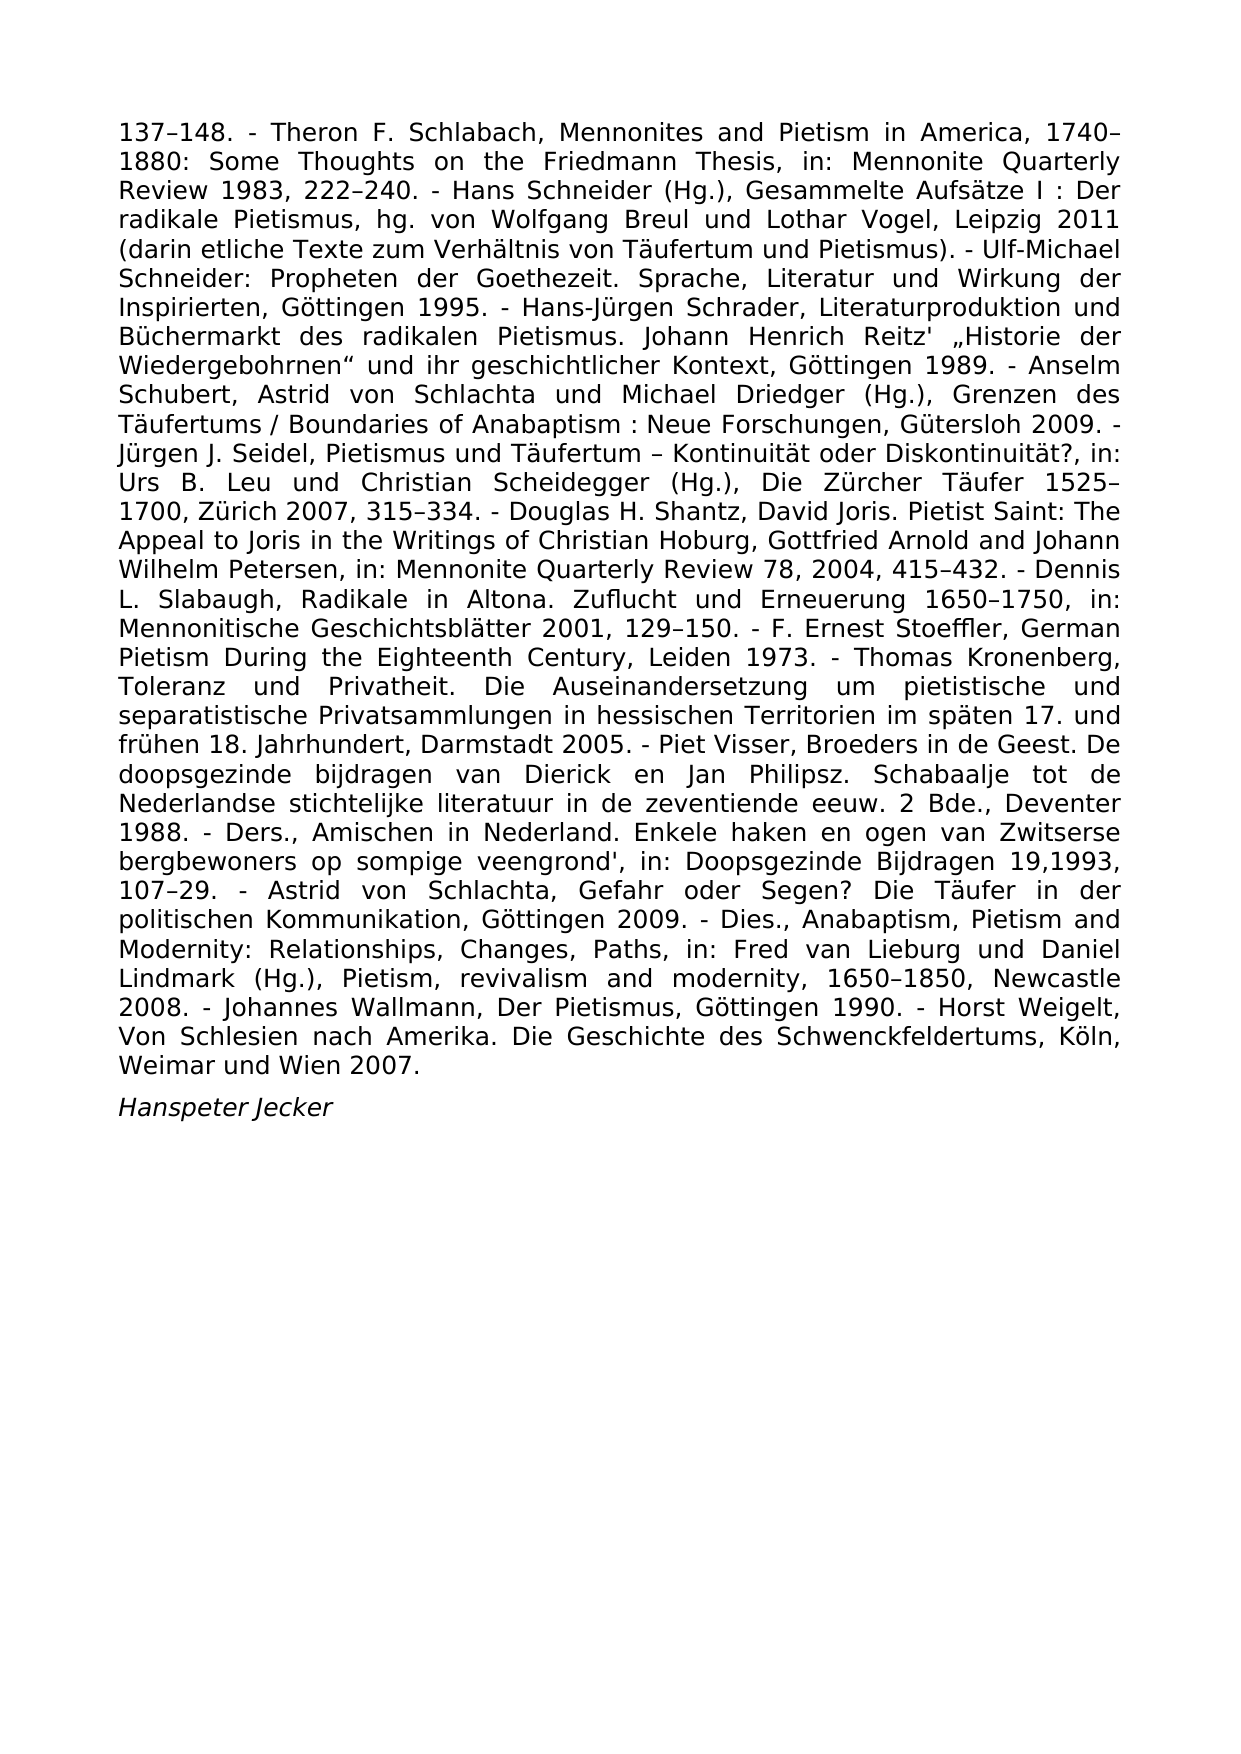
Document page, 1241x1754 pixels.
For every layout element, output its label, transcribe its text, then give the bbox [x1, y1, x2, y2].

text 137–148. - Theron F. Schlabach, Mennonites and Pietism in America, 1740–1880: Some Thoughts on the Friedmann Thesis, in: Mennonite Quarterly Review 1983, 222–240. - Hans Schneider (Hg.), Gesammelte Aufsätze I : Der radikale Pietismus, hg. von Wolfgang Breul und Lothar Vogel, Leipzig 2011 (darin etliche Texte zum Verhältnis von Täufertum und Pietismus). - Ulf-Michael Schneider: Propheten der Goethezeit. Sprache, Literatur und Wirkung der Inspirierten, Göttingen 1995. - Hans-Jürgen Schrader, Literaturproduktion und Büchermarkt des radikalen Pietismus. Johann Henrich Reitz' „Historie der Wiedergebohrnen“ und ihr geschichtlicher Kontext, Göttingen 1989. - Anselm Schubert, Astrid von Schlachta und Michael Driedger (Hg.), Grenzen des Täufertums / Boundaries of Anabaptism : Neue Forschungen, Gütersloh 2009. - Jürgen J. Seidel, Pietismus und Täufertum – Kontinuität oder Diskontinuität?, in: Urs B. Leu und Christian Scheidegger (Hg.), Die Zürcher Täufer 1525–1700, Zürich 2007, 315–334. - Douglas H. Shantz, David Joris. Pietist Saint: The Appeal to Joris in the Writings of Christian Hoburg, Gottfried Arnold and Johann Wilhelm Petersen, in: Mennonite Quarterly Review 78, 2004, 415–432. - Dennis L. Slabaugh, Radikale in Altona. Zuflucht und Erneuerung 1650–1750, in: Mennonitische Geschichtsblätter 2001, 129–150. - F. Ernest Stoeffler, German Pietism During the Eighteenth Century, Leiden 1973. - Thomas Kronenberg, Toleranz und Privatheit. Die Auseinandersetzung um pietistische und separatistische Privatsammlungen in hessischen Territorien im späten 17. und frühen 18. Jahrhundert, Darmstadt 2005. - Piet Visser, Broeders in de Geest. De doopsgezinde bijdragen van Dierick en Jan Philipsz. Schabaalje tot de Nederlandse stichtelijke literatuur in de zeventiende eeuw. 2 Bde., Deventer 1988. - Ders., Amischen in Nederland. Enkele haken en ogen van Zwitserse bergbewoners op sompige veengrond', in: Doopsgezinde Bijdragen 19,1993, 107–29. - Astrid von Schlachta, Gefahr oder Segen? Die Täufer in der politischen Kommunikation, Göttingen 2009. - Dies., Anabaptism, Pietism and Modernity: Relationships, Changes, Paths, in: Fred van Lieburg und Daniel Lindmark (Hg.), Pietism, revivalism and modernity, 1650–1850, Newcastle 2008. - Johannes Wallmann, Der Pietismus, Göttingen 1990. - Horst Weigelt, Von Schlesien nach Amerika. Die Geschichte des Schwenckfeldertums, Köln, Weimar und Wien 2007. [118, 118, 1122, 1081]
text Hanspeter Jecker [118, 1093, 1122, 1122]
